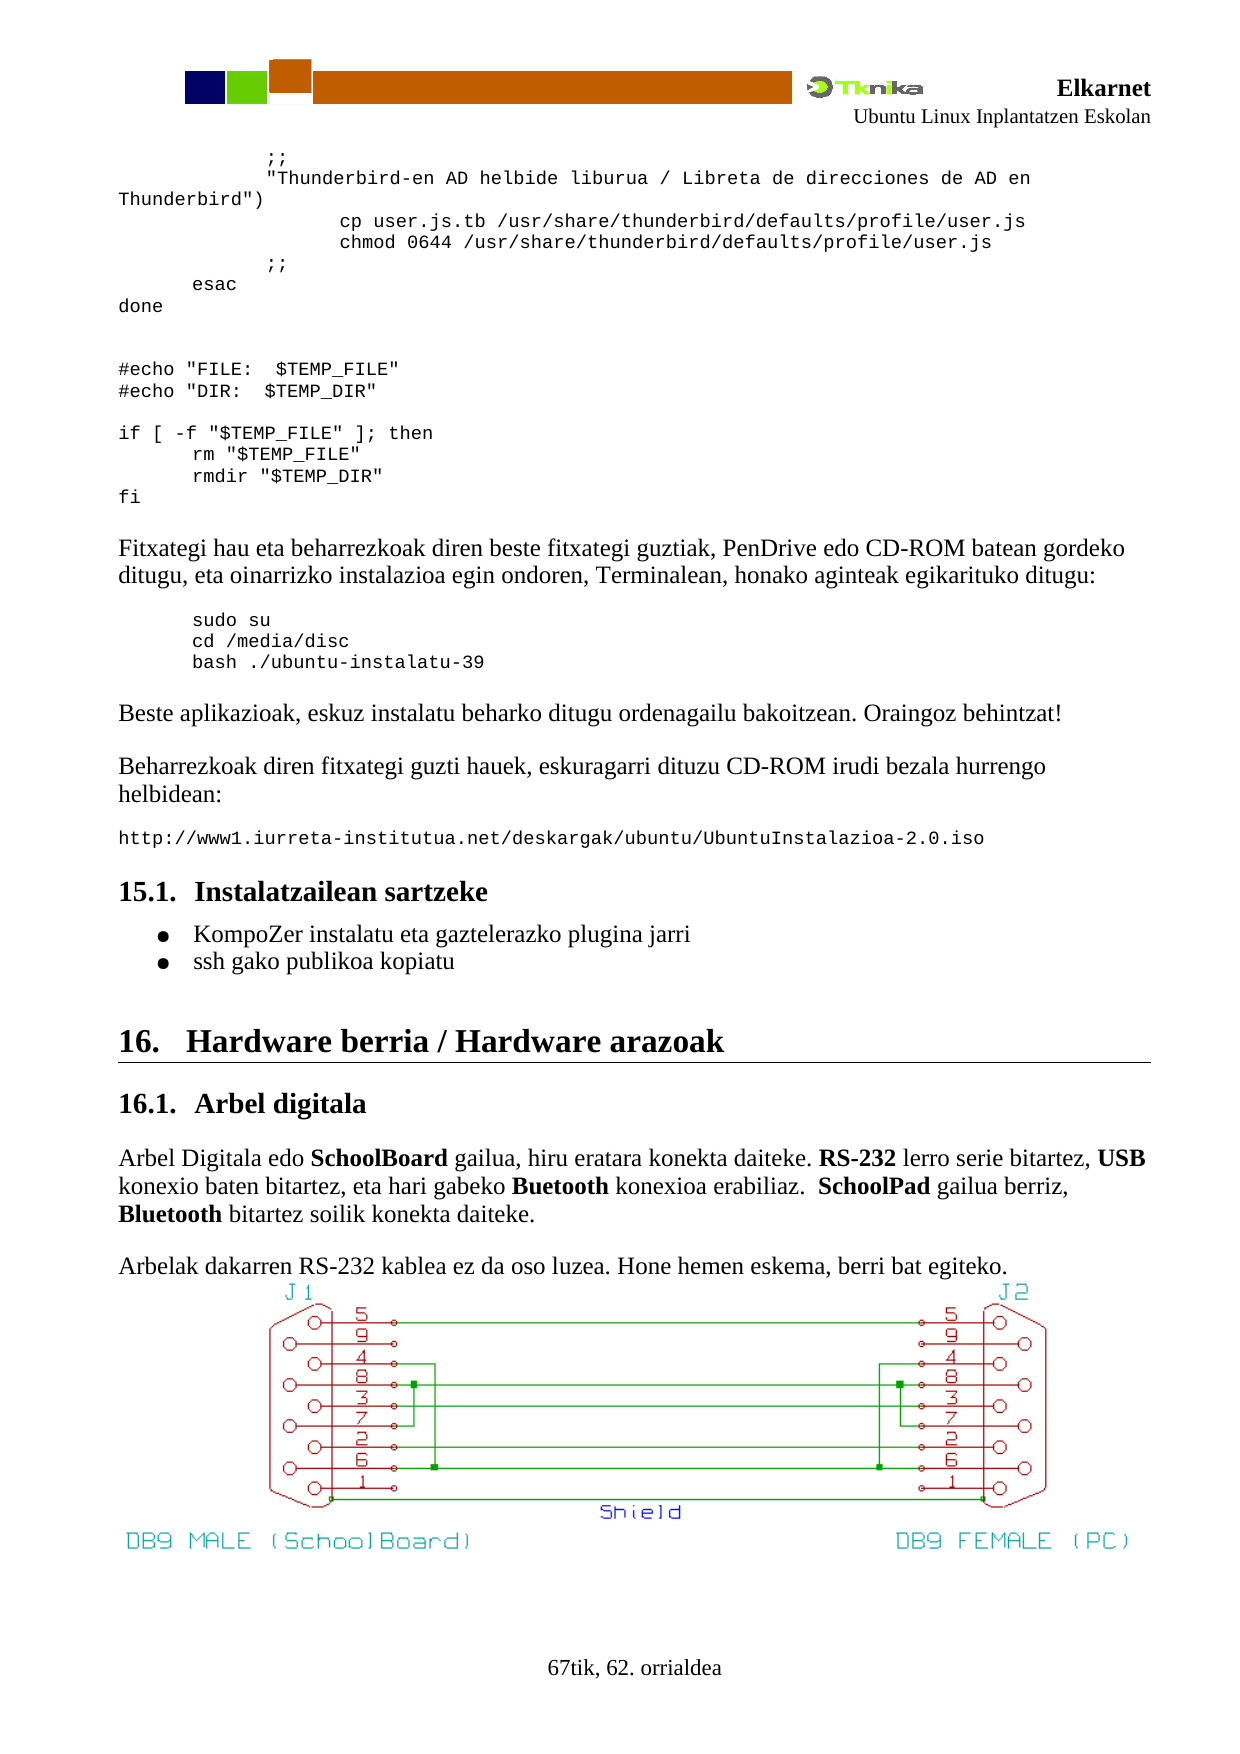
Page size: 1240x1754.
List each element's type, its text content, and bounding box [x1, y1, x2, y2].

text http://www1.iurreta-institutua.net/deskargak/ubuntu/UbuntuInstalazioa-2.0.iso [118, 829, 1151, 850]
text #echo "DIR: $TEMP_DIR" [118, 381, 1151, 403]
text cp user.js.tb /usr/share/thunderbird/defaults/profile/user.js [118, 211, 1151, 233]
text cd /media/disc [118, 632, 1151, 653]
text if [ -f "$TEMP_FILE" ]; then [118, 424, 1151, 445]
list KompoZer instalatu eta gaztelerazko plugina jarri [156, 920, 1151, 947]
text "Thunderbird-en AD helbide liburua / Libreta de direcciones de AD en Thunderbird") [118, 169, 1151, 211]
picture [118, 1280, 1152, 1560]
text fi [118, 488, 1151, 509]
subtitle Arbel digitala [118, 1087, 1151, 1119]
text ;; [118, 254, 1151, 275]
text esac [118, 275, 1151, 296]
subtitle Instalatzailean sartzeke [118, 875, 1151, 907]
text #echo "FILE: $TEMP_FILE" [118, 360, 1151, 381]
picture [182, 56, 924, 107]
text bash ./ubuntu-instalatu-39 [118, 653, 1151, 674]
text ;; [118, 148, 1151, 169]
list ssh gako publikoa kopiatu [156, 947, 1151, 975]
text rmdir "$TEMP_DIR" [118, 466, 1151, 488]
text Beste aplikazioak, eskuz instalatu beharko ditugu ordenagailu bakoitzean. Oraingoz behintzat! [118, 699, 1151, 727]
text sudo su [118, 611, 1151, 632]
text Beharrezkoak diren fitxategi guzti hauek, eskuragarri dituzu CD-ROM irudi bezala hurrengo helbidean: [118, 752, 1151, 807]
text Fitxategi hau eta beharrezkoak diren beste fitxategi guztiak, PenDrive edo CD-ROM batean gordeko ditugu, eta oinarrizko instalazioa egin ondoren, Terminalean, honako aginteak egikarituko ditugu: [118, 534, 1151, 589]
text rm "$TEMP_FILE" [118, 445, 1151, 466]
text done [118, 296, 1151, 318]
text Arbelak dakarren RS-232 kablea ez da oso luzea. Hone hemen eskema, berri bat egiteko. [118, 1252, 1151, 1280]
text chmod 0644 /usr/share/thunderbird/defaults/profile/user.js [118, 233, 1151, 254]
subtitle Hardware berria / Hardware arazoak [118, 1023, 1151, 1062]
text Arbel Digitala edo SchoolBoard gailua, hiru eratara konekta daiteke. RS-232 lerro serie bitartez, USB konexio baten bitartez, eta hari gabeko Buetooth konexioa erabiliaz. SchoolPad gailua berriz, Bluetooth bitartez soilik konekta daiteke. [118, 1144, 1151, 1227]
